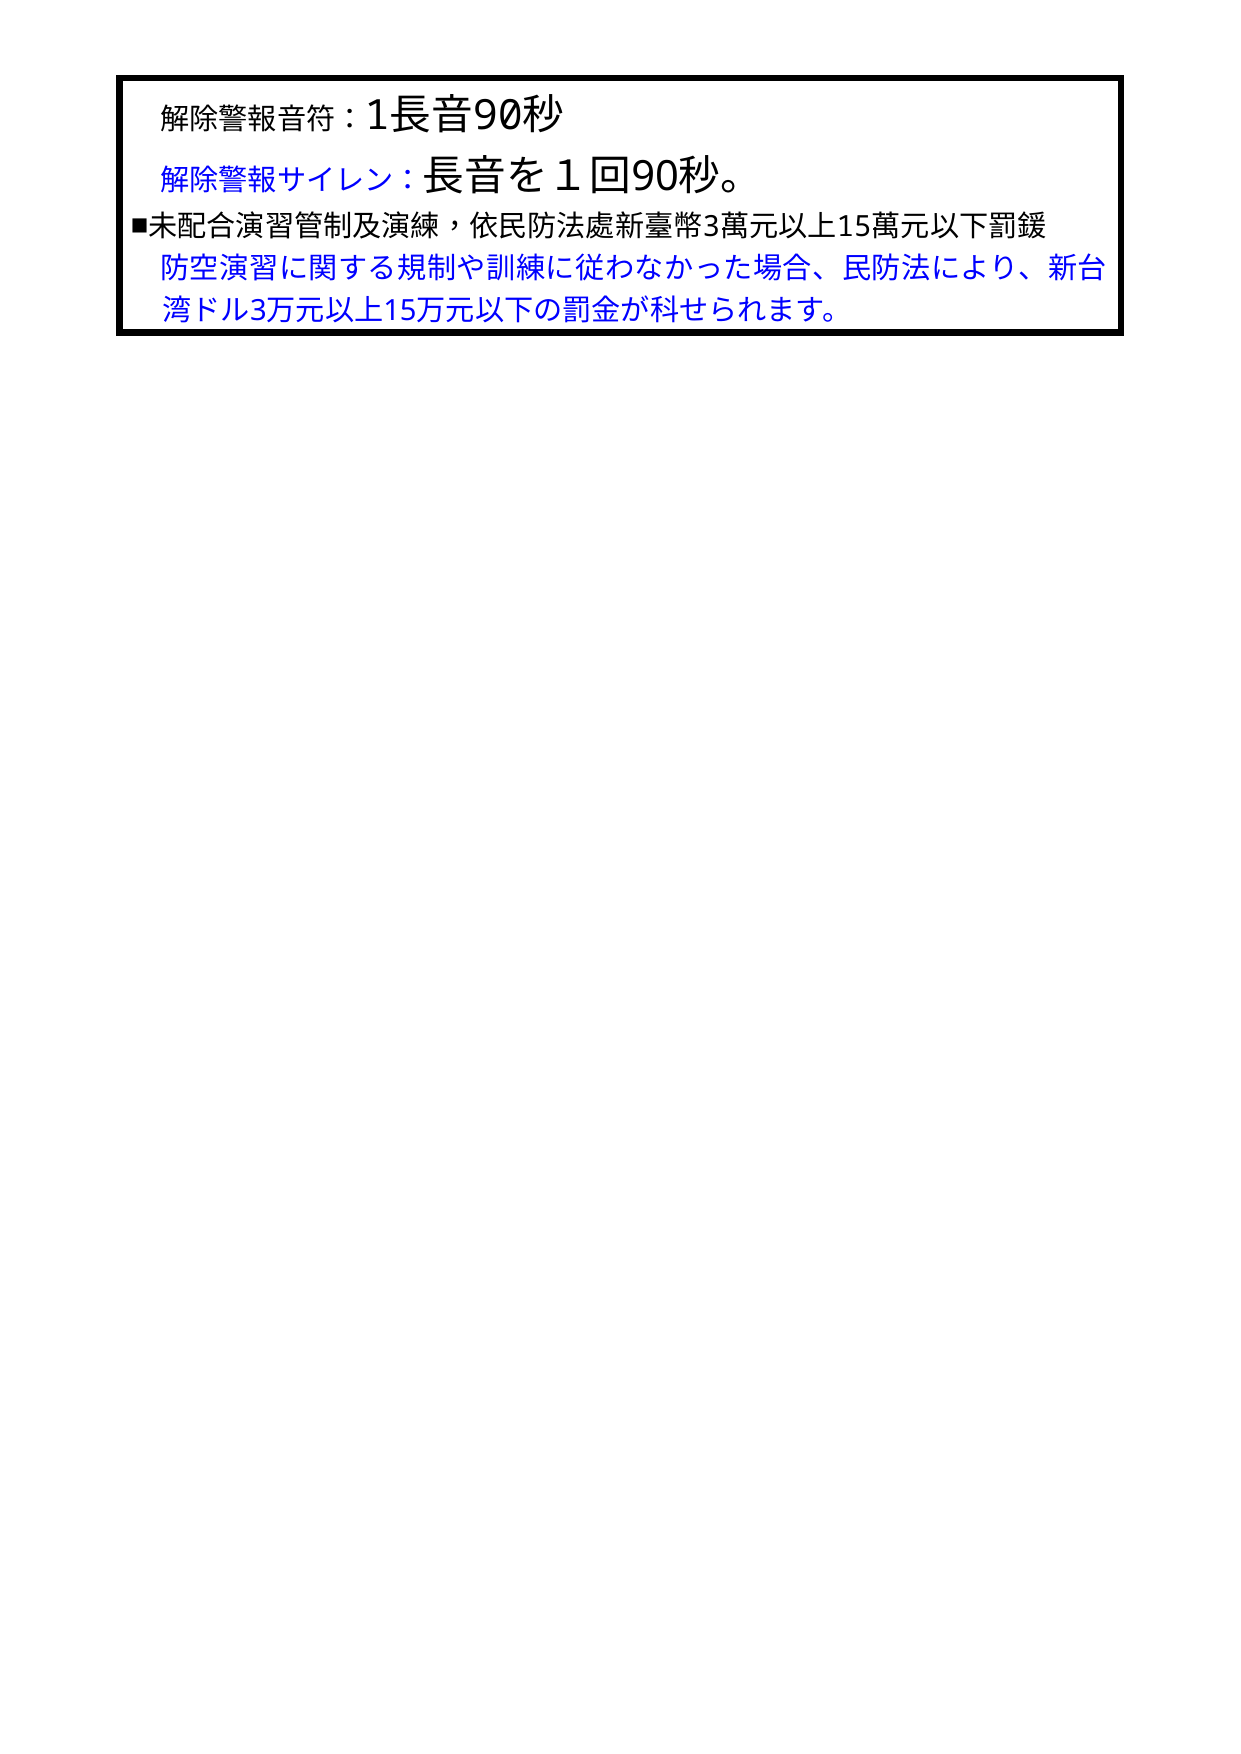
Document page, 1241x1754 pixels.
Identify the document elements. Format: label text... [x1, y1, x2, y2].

table_header 解除警報音符：1長音90秒 解除警報サイレン：長音を１回90秒。 ■未配合演習管制及演練，依民防法處新臺幣3萬元以上15萬元以下罰鍰 防空演習に関する規制や訓練に従わなかった場合、民防法により、新台湾ドル3万元以上15万元以下の罰金が科せられます。 [123, 81, 1118, 329]
